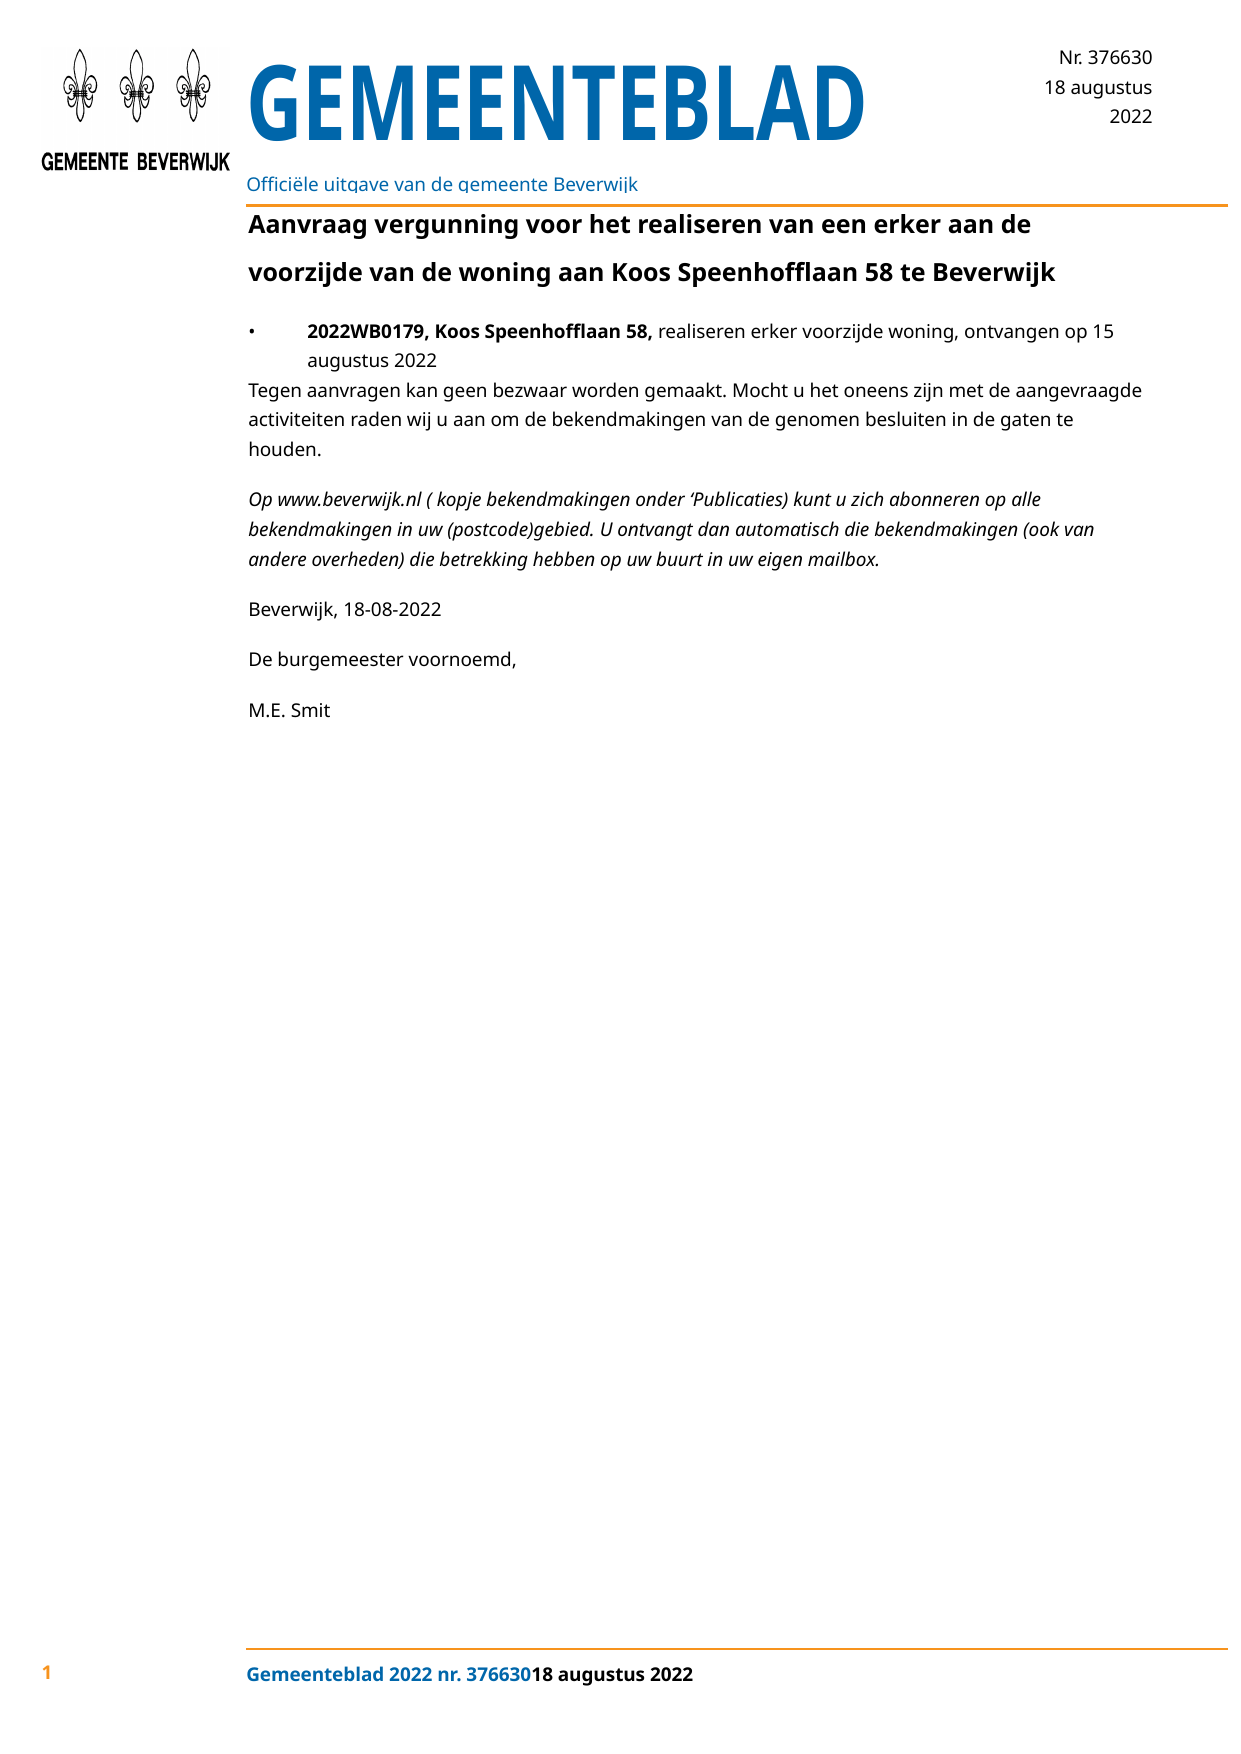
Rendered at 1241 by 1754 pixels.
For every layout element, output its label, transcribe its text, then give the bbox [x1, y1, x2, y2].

text Beverwijk, 18-08-2022 [248, 596, 1152, 622]
text Tegen aanvragen kan geen bezwaar worden gemaakt. Mocht u het oneens zijn met de aangevraagde activiteiten raden wij u aan om de bekendmakingen van de genomen besluiten in de gaten te houden. [248, 377, 1152, 462]
list 2022WB0179, Koos Speenhofflaan 58, realiseren erker voorzijde woning, ontvangen op 15 augustus 2022 [248, 318, 1152, 373]
text Aanvraag vergunning voor het realiseren van een erker aan de voorzijde van de woning aan Koos Speenhofflaan 58 te Beverwijk [248, 207, 1152, 288]
text Op www.beverwijk.nl ( kopje bekendmakingen onder ‘Publicaties) kunt u zich abonneren op alle bekendmakingen in uw (postcode)gebied. U ontvangt dan automatisch die bekendmakingen (ook van andere overheden) die betrekking hebben op uw buurt in uw eigen mailbox. [248, 487, 1152, 572]
text M.E. Smit [248, 697, 1152, 723]
text De burgemeester voornoemd, [248, 647, 1152, 672]
picture [41, 47, 231, 172]
